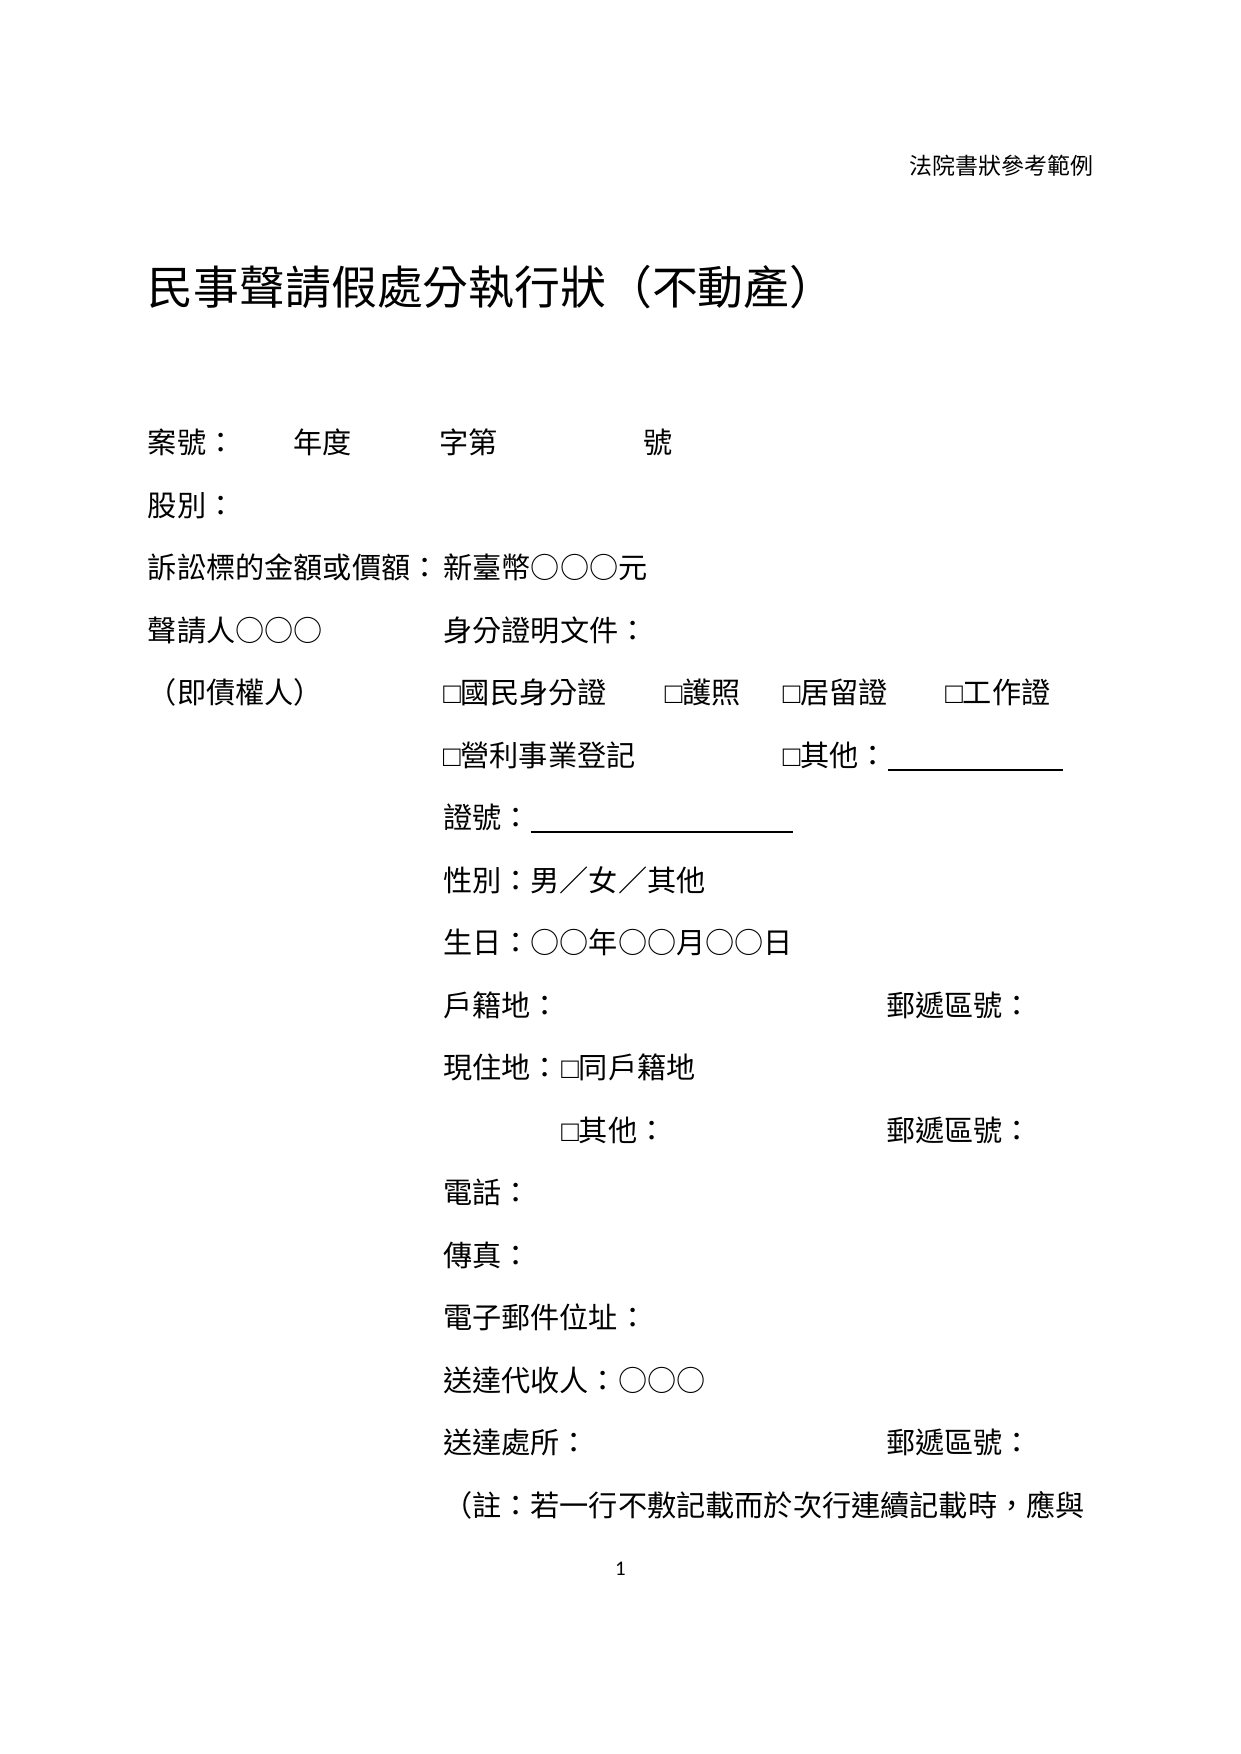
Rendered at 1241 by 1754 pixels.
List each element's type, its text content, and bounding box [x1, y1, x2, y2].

text 生日：○○年○○月○○日 [443, 899, 1092, 962]
text 證號： [443, 774, 1092, 837]
text 送達代收人：○○○ [443, 1337, 1092, 1399]
text 股別： [148, 462, 1092, 524]
text 訴訟標的金額或價額： 新臺幣○○○元 [148, 524, 1092, 587]
text 送達處所： 郵遞區號： [443, 1399, 1092, 1462]
text （即債權人） □國民身分證 □護照 □居留證 □工作證 [148, 649, 1092, 712]
text （註：若一行不敷記載而於次行連續記載時，應與 [443, 1462, 1092, 1524]
text □其他： 郵遞區號： [443, 1087, 1092, 1149]
text 性別：男∕女∕其他 [443, 837, 1092, 899]
text □營利事業登記 □其他： [443, 712, 1092, 774]
text 傳真： [443, 1212, 1092, 1274]
text 民事聲請假處分執行狀（不動產） [148, 212, 1092, 337]
text 現住地： □同戶籍地 [443, 1024, 1092, 1087]
text 電話： [443, 1149, 1092, 1212]
text 戶籍地： 郵遞區號： [443, 962, 1092, 1024]
text 聲請人○○○ 身分證明文件： [148, 587, 1092, 649]
text 案號： 年度 字第 號 [148, 399, 1092, 462]
text 電子郵件位址： [443, 1274, 1092, 1337]
